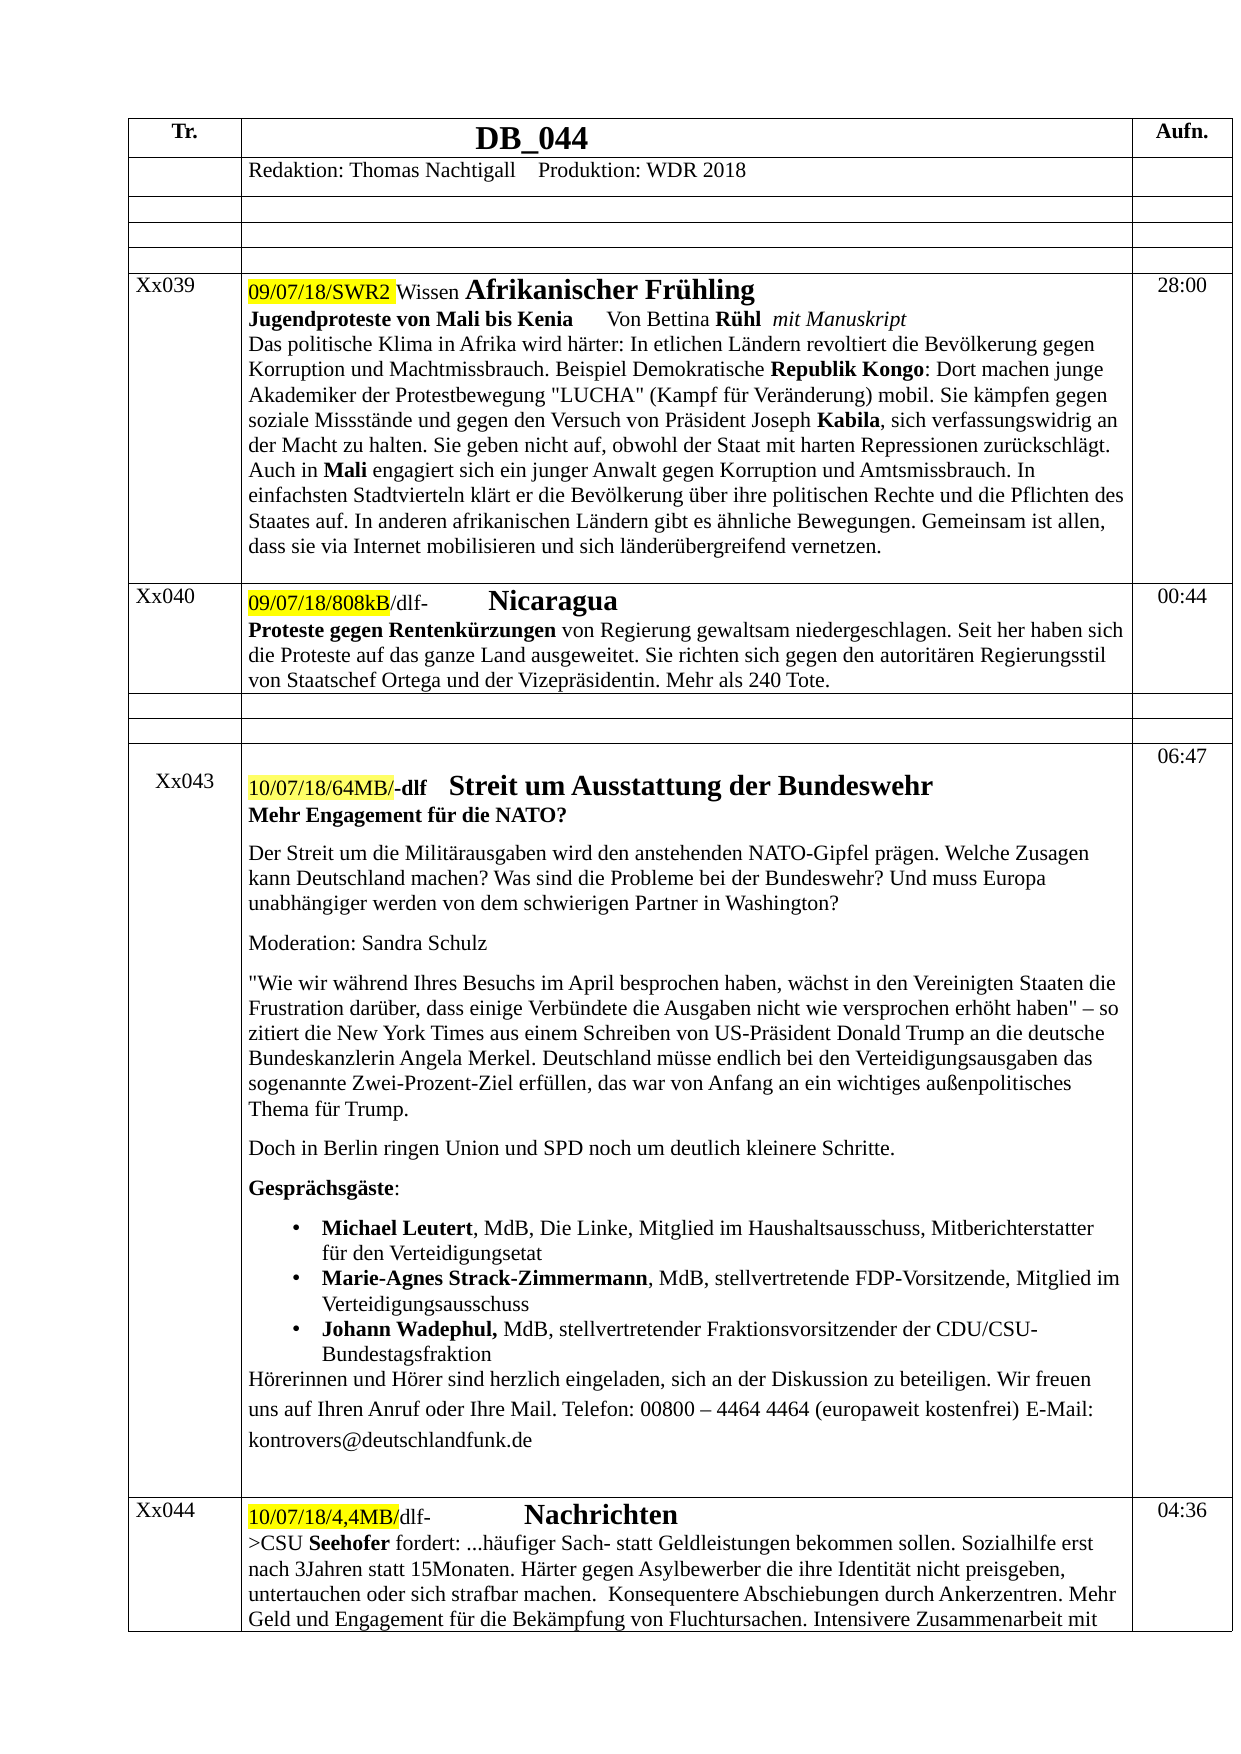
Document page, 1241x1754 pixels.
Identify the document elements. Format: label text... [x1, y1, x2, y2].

table_cell [1133, 158, 1232, 196]
table_cell [1133, 719, 1232, 743]
table_cell 09/07/18/SWR2 Wissen Afrikanischer Frühling Jugendproteste von Mali bis Kenia Von Bettina Rühl mit Manuskript Das politische Klima in Afrika wird härter: In etlichen Ländern revoltiert die Bevölkerung gegen Korruption und Machtmissbrauch. Beispiel Demokratische Republik Kongo: Dort machen junge Akademiker der Protestbewegung "LUCHA" (Kampf für Veränderung) mobil. Sie kämpfen gegen soziale Missstände und gegen den Versuch von Präsident Joseph Kabila, sich verfassungswidrig an der Macht zu halten. Sie geben nicht auf, obwohl der Staat mit harten Repressionen zurückschlägt. Auch in Mali engagiert sich ein junger Anwalt gegen Korruption und Amtsmissbrauch. In einfachsten Stadtvierteln klärt er die Bevölkerung über ihre politischen Rechte und die Pflichten des Staates auf. In anderen afrikanischen Ländern gibt es ähnliche Bewegungen. Gemeinsam ist allen, dass sie via Internet mobilisieren und sich länderübergreifend vernetzen. [242, 274, 1132, 583]
table_cell [242, 197, 1132, 222]
table_cell [129, 223, 241, 247]
table_header DB_044 [242, 119, 1132, 157]
table_cell 00:44 [1133, 584, 1232, 693]
table_cell 28:00 [1133, 274, 1232, 583]
table_cell [242, 248, 1132, 272]
table_header Tr. [129, 119, 241, 157]
table_header Aufn. [1133, 119, 1232, 157]
table_cell [1133, 223, 1232, 247]
table_cell Xx043 [129, 744, 241, 1497]
table_cell [1133, 248, 1232, 272]
table_cell [129, 197, 241, 222]
table_cell [242, 694, 1132, 718]
table_cell Xx044 [129, 1498, 241, 1631]
table_cell [242, 719, 1132, 743]
table_cell 04:36 [1133, 1498, 1232, 1631]
table_cell [129, 694, 241, 718]
table_cell 06:47 [1133, 744, 1232, 1497]
table_cell Xx040 [129, 584, 241, 693]
table_cell 10/07/18/64MB/-dlf Streit um Ausstattung der Bundeswehr Mehr Engagement für die NATO? Der Streit um die Militärausgaben wird den anstehenden NATO-Gipfel prägen. Welche Zusagen kann Deutschland machen? Was sind die Probleme bei der Bundeswehr? Und muss Europa unabhängiger werden von dem schwierigen Partner in Washington? Moderation: Sandra Schulz "Wie wir während Ihres Besuchs im April besprochen haben, wächst in den Vereinigten Staaten die Frustration darüber, dass einige Verbündete die Ausgaben nicht wie versprochen erhöht haben" – so zitiert die New York Times aus einem Schreiben von US-Präsident Donald Trump an die deutsche Bundeskanzlerin Angela Merkel. Deutschland müsse endlich bei den Verteidigungsausgaben das sogenannte Zwei-Prozent-Ziel erfüllen, das war von Anfang an ein wichtiges außenpolitisches Thema für Trump. Doch in Berlin ringen Union und SPD noch um deutlich kleinere Schritte. Gesprächsgäste: Michael Leutert, MdB, Die Linke, Mitglied im Haushaltsausschuss, Mitberichterstatter für den Verteidigungsetat Marie-Agnes Strack-Zimmermann, MdB, stellvertretende FDP-Vorsitzende, Mitglied im Verteidigungsausschuss Johann Wadephul, MdB, stellvertretender Fraktionsvorsitzender der CDU/CSU-Bundestagsfraktion Hörerinnen und Hörer sind herzlich eingeladen, sich an der Diskussion zu beteiligen. Wir freuen uns auf Ihren Anruf oder Ihre Mail. Telefon: 00800 – 4464 4464 (europaweit kostenfrei) E-Mail: kontrovers@deutschlandfunk.de [242, 744, 1132, 1497]
table_cell [1133, 694, 1232, 718]
table_cell Redaktion: Thomas Nachtigall Produktion: WDR 2018 [242, 158, 1132, 196]
table_cell [1133, 197, 1232, 222]
table_cell 09/07/18/808kB/dlf- Nicaragua Proteste gegen Rentenkürzungen von Regierung gewaltsam niedergeschlagen. Seit her haben sich die Proteste auf das ganze Land ausgeweitet. Sie richten sich gegen den autoritären Regierungsstil von Staatschef Ortega und der Vizepräsidentin. Mehr als 240 Tote. [242, 584, 1132, 693]
table_cell [129, 158, 241, 196]
table_cell [129, 719, 241, 743]
table_cell [242, 223, 1132, 247]
table_cell [129, 248, 241, 272]
table_cell Xx039 [129, 274, 241, 583]
table_cell 10/07/18/4,4MB/dlf- Nachrichten >CSU Seehofer fordert: ...häufiger Sach- statt Geldleistungen bekommen sollen. Sozialhilfe erst nach 3Jahren statt 15Monaten. Härter gegen Asylbewerber die ihre Identität nicht preisgeben, untertauchen oder sich strafbar machen. Konsequentere Abschiebungen durch Ankerzentren. Mehr Geld und Engagement für die Bekämpfung von Fluchtursachen. Intensivere Zusammenarbeit mit [242, 1498, 1132, 1631]
